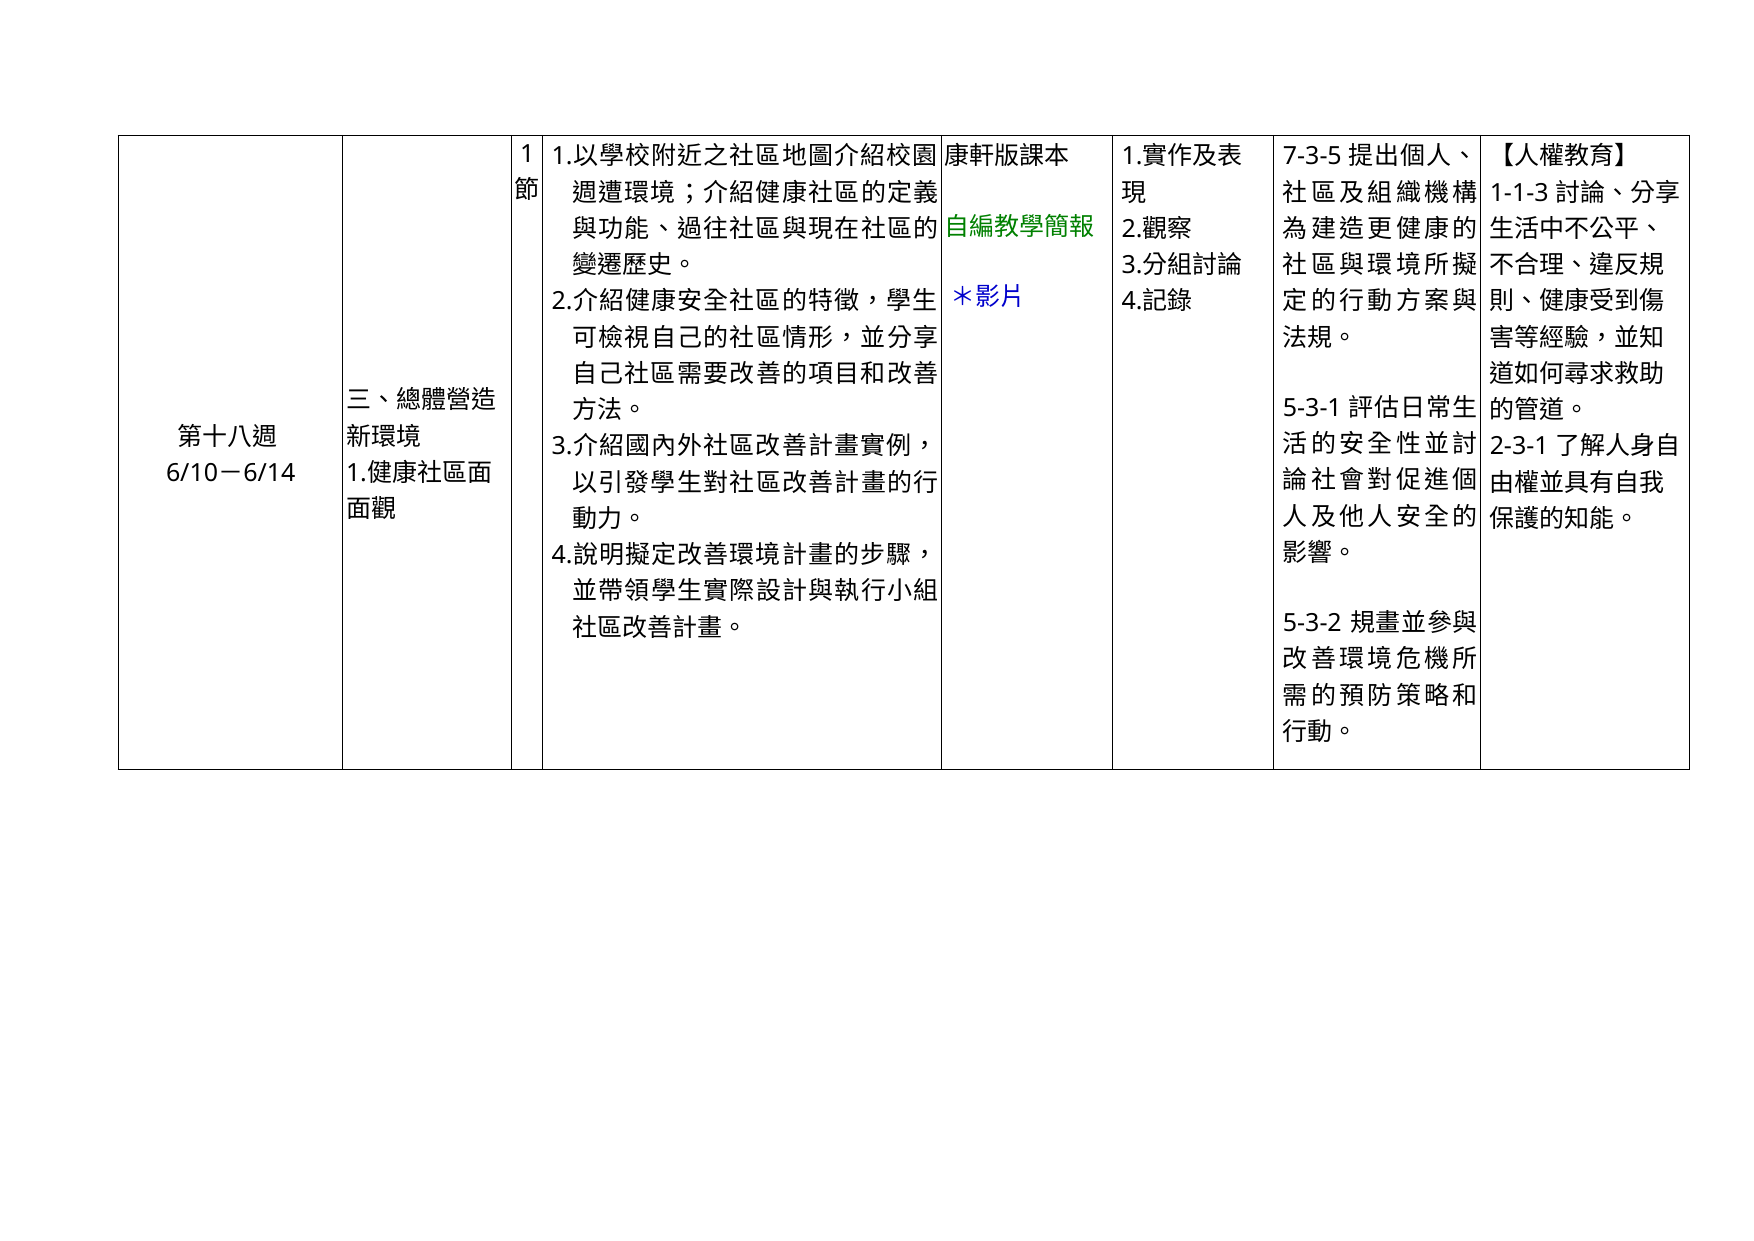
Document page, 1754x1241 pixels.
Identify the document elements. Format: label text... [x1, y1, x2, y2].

table_cell 1.以學校附近之社區地圖介紹校園週遭環境；介紹健康社區的定義與功能、過往社區與現在社區的變遷歷史。 2.介紹健康安全社區的特徵，學生可檢視自己的社區情形，並分享自己社區需要改善的項目和改善方法。 3.介紹國內外社區改善計畫實例，以引發學生對社區改善計畫的行動力。 4.說明擬定改善環境計畫的步驟，並帶領學生實際設計與執行小組社區改善計畫。 [543, 136, 941, 769]
table_cell 1.實作及表現 2.觀察 3.分組討論 4.記錄 [1113, 136, 1273, 769]
table_cell 7-3-5提出個人、社區及組織機構為建造更健康的社區與環境所擬定的行動方案與法規。 5-3-1評估日常生活的安全性並討論社會對促進個人及他人安全的影響。 5-3-2 規畫並參與改善環境危機所需的預防策略和行動。 [1274, 136, 1480, 769]
table_cell 1節 [512, 136, 542, 769]
table_cell 三、總體營造新環境 1.健康社區面面觀 [343, 136, 511, 769]
table_cell 第十八週 6/10－6/14 [119, 136, 342, 769]
table_cell 【人權教育】 1-1-3 討論、分享生活中不公平、不合理、違反規則、健康受到傷害等經驗，並知道如何尋求救助的管道。 2-3-1 了解人身自由權並具有自我保護的知能。 [1481, 136, 1689, 769]
table_cell 康軒版課本 自編教學簡報 ＊影片 [942, 136, 1112, 769]
